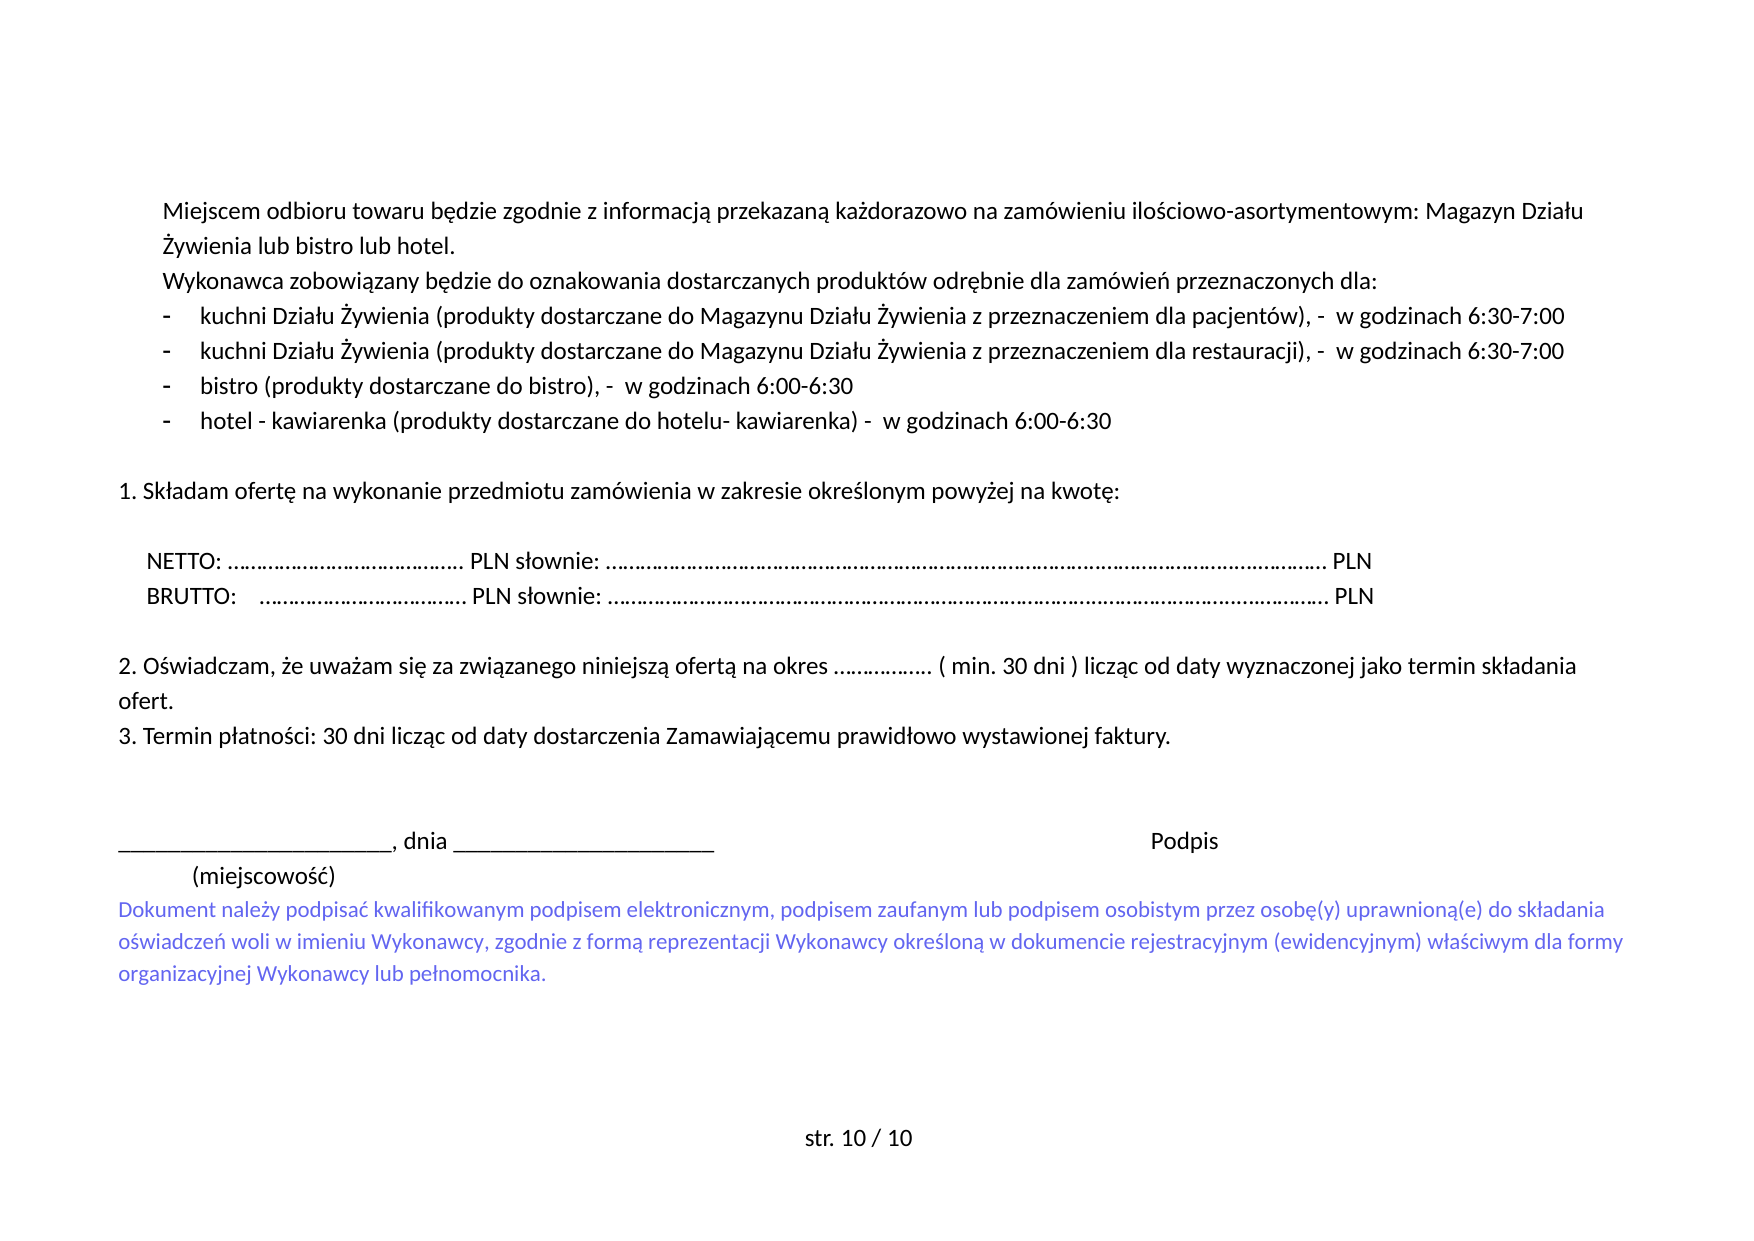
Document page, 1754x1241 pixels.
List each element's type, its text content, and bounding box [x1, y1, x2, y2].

list kuchni Działu Żywienia (produkty dostarczane do Magazynu Działu Żywienia z przeznaczeniem dla pacjentów), - w godzinach 6:30-7:00 [162, 300, 1636, 331]
text 2. Oświadczam, że uważam się za związanego niniejszą ofertą na okres …………….. ( min. 30 dni ) licząc od daty wyznaczonej jako termin składania ofert. [118, 650, 1636, 716]
text Wykonawca zobowiązany będzie do oznakowania dostarczanych produktów odrębnie dla zamówień przeznaczonych dla: [162, 265, 1636, 296]
text 1. Składam ofertę na wykonanie przedmiotu zamówienia w zakresie określonym powyżej na kwotę: [118, 475, 1651, 506]
text (miejscowość) [118, 860, 1636, 891]
text Dokument należy podpisać kwalifikowanym podpisem elektronicznym, podpisem zaufanym lub podpisem osobistym przez osobę(y) uprawnioną(e) do składania oświadczeń woli w imieniu Wykonawcy, zgodnie z formą reprezentacji Wykonawcy określoną w dokumencie rejestracyjnym (ewidencyjnym) właściwym dla formy organizacyjnej Wykonawcy lub pełnomocnika. [118, 895, 1636, 988]
text ______________________, dnia _____________________ Podpis [118, 825, 1636, 856]
list kuchni Działu Żywienia (produkty dostarczane do Magazynu Działu Żywienia z przeznaczeniem dla restauracji), - w godzinach 6:30-7:00 [162, 335, 1636, 366]
text NETTO: ………………………………….. PLN słownie: …………………………………………………………………………..…………………..….………… PLN [118, 545, 1636, 576]
list hotel - kawiarenka (produkty dostarczane do hotelu- kawiarenka) - w godzinach 6:00-6:30 [162, 405, 1636, 436]
list bistro (produkty dostarczane do bistro), - w godzinach 6:00-6:30 [162, 370, 1636, 401]
text BRUTTO: ……………………………… PLN słownie: …………………………………………………………………………..…………………..….………… PLN [118, 580, 1636, 611]
text 3. Termin płatności: 30 dni licząc od daty dostarczenia Zamawiającemu prawidłowo wystawionej faktury. [118, 720, 1636, 751]
text Miejscem odbioru towaru będzie zgodnie z informacją przekazaną każdorazowo na zamówieniu ilościowo-asortymentowym: Magazyn Działu Żywienia lub bistro lub hotel. [162, 195, 1636, 261]
